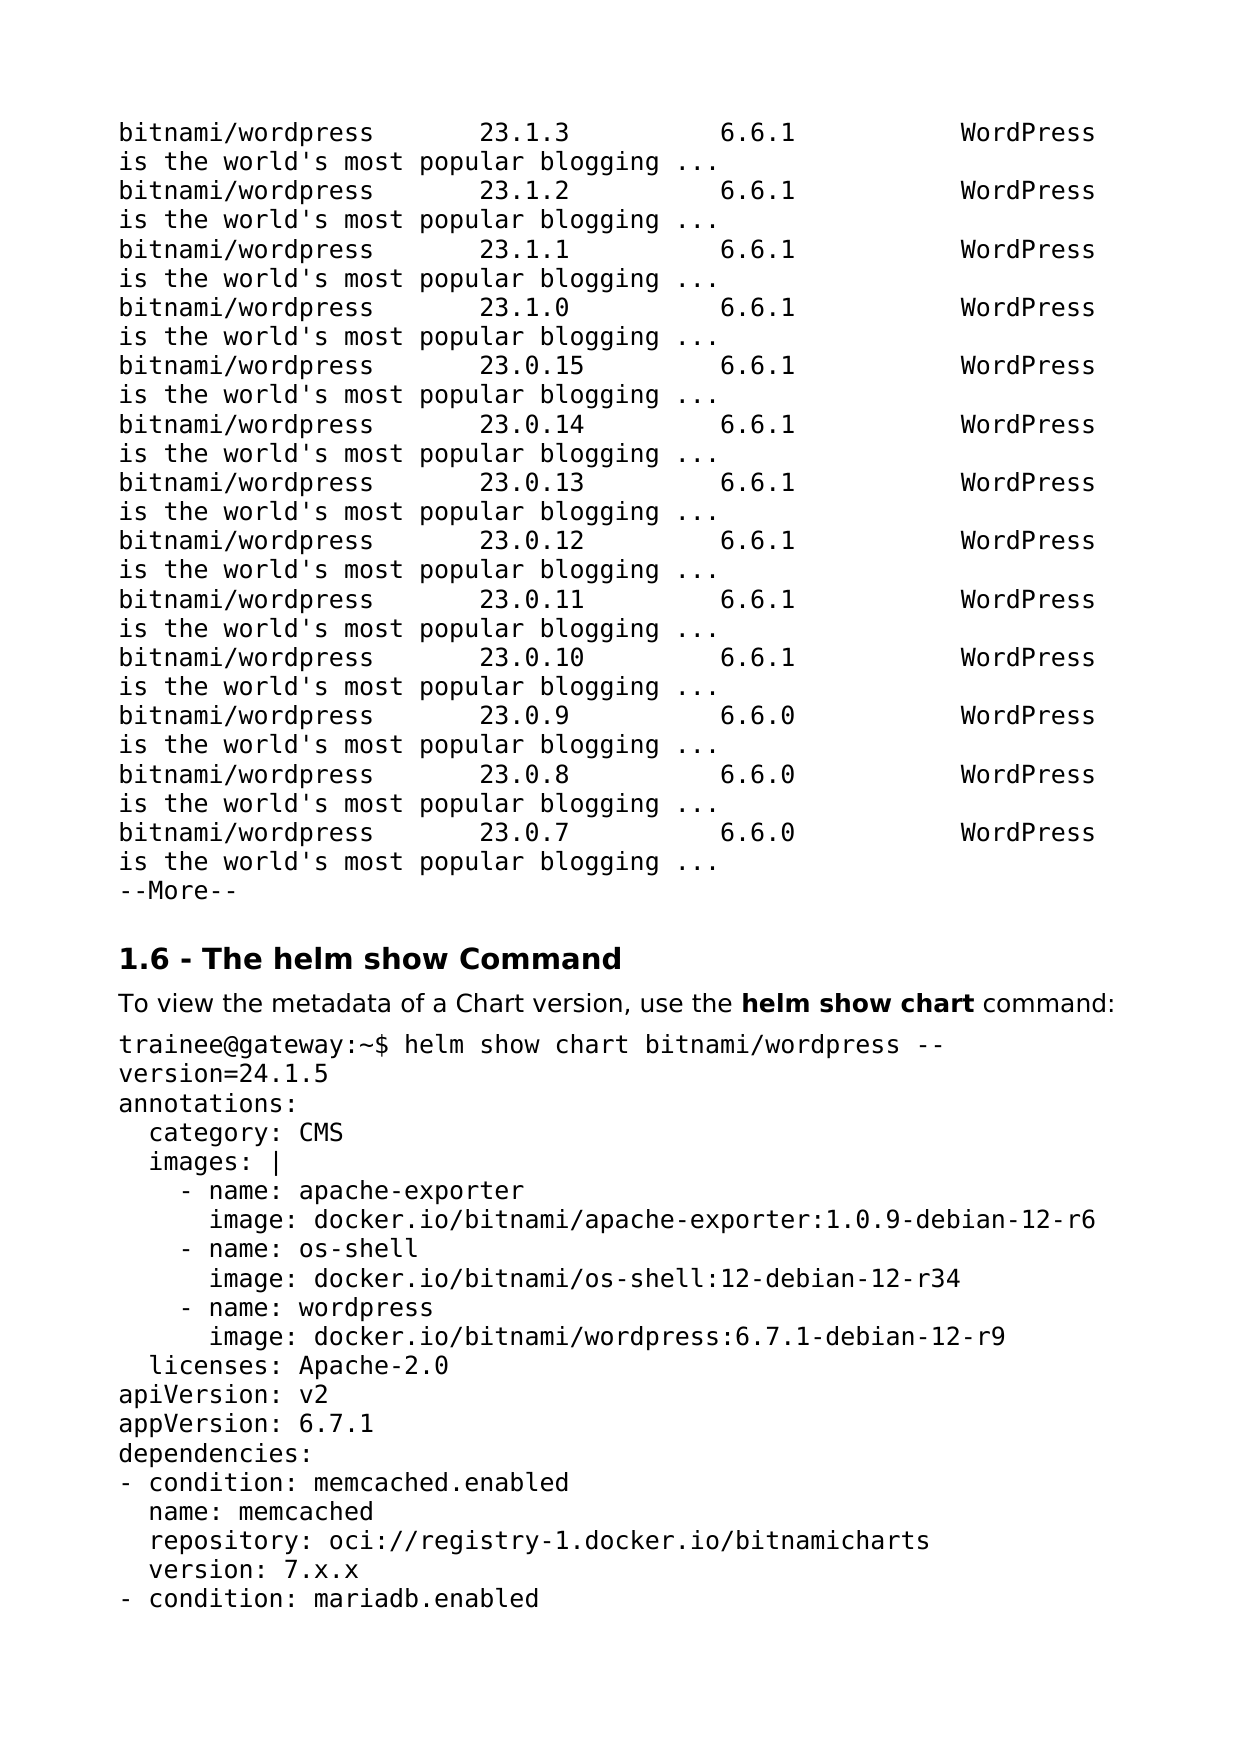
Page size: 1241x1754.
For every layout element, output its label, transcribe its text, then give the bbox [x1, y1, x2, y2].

text bitnami/wordpress 23.1.3 6.6.1 WordPress is the world's most popular blogging ... bitnami/wordpress 23.1.2 6.6.1 WordPress is the world's most popular blogging ... bitnami/wordpress 23.1.1 6.6.1 WordPress is the world's most popular blogging ... bitnami/wordpress 23.1.0 6.6.1 WordPress is the world's most popular blogging ... bitnami/wordpress 23.0.15 6.6.1 WordPress is the world's most popular blogging ... bitnami/wordpress 23.0.14 6.6.1 WordPress is the world's most popular blogging ... bitnami/wordpress 23.0.13 6.6.1 WordPress is the world's most popular blogging ... bitnami/wordpress 23.0.12 6.6.1 WordPress is the world's most popular blogging ... bitnami/wordpress 23.0.11 6.6.1 WordPress is the world's most popular blogging ... bitnami/wordpress 23.0.10 6.6.1 WordPress is the world's most popular blogging ... bitnami/wordpress 23.0.9 6.6.0 WordPress is the world's most popular blogging ... bitnami/wordpress 23.0.8 6.6.0 WordPress is the world's most popular blogging ... bitnami/wordpress 23.0.7 6.6.0 WordPress is the world's most popular blogging ... --More-- [118, 118, 1122, 906]
text trainee@gateway:~$ helm show chart bitnami/wordpress --version=24.1.5 annotations: category: CMS images: | - name: apache-exporter image: docker.io/bitnami/apache-exporter:1.0.9-debian-12-r6 - name: os-shell image: docker.io/bitnami/os-shell:12-debian-12-r34 - name: wordpress image: docker.io/bitnami/wordpress:6.7.1-debian-12-r9 licenses: Apache-2.0 apiVersion: v2 appVersion: 6.7.1 dependencies: - condition: memcached.enabled name: memcached repository: oci://registry-1.docker.io/bitnamicharts version: 7.x.x - condition: mariadb.enabled [118, 1031, 1122, 1614]
subtitle 1.6 - The helm show Command [118, 942, 1122, 976]
text To view the metadata of a Chart version, use the helm show chart command: [118, 989, 1122, 1018]
